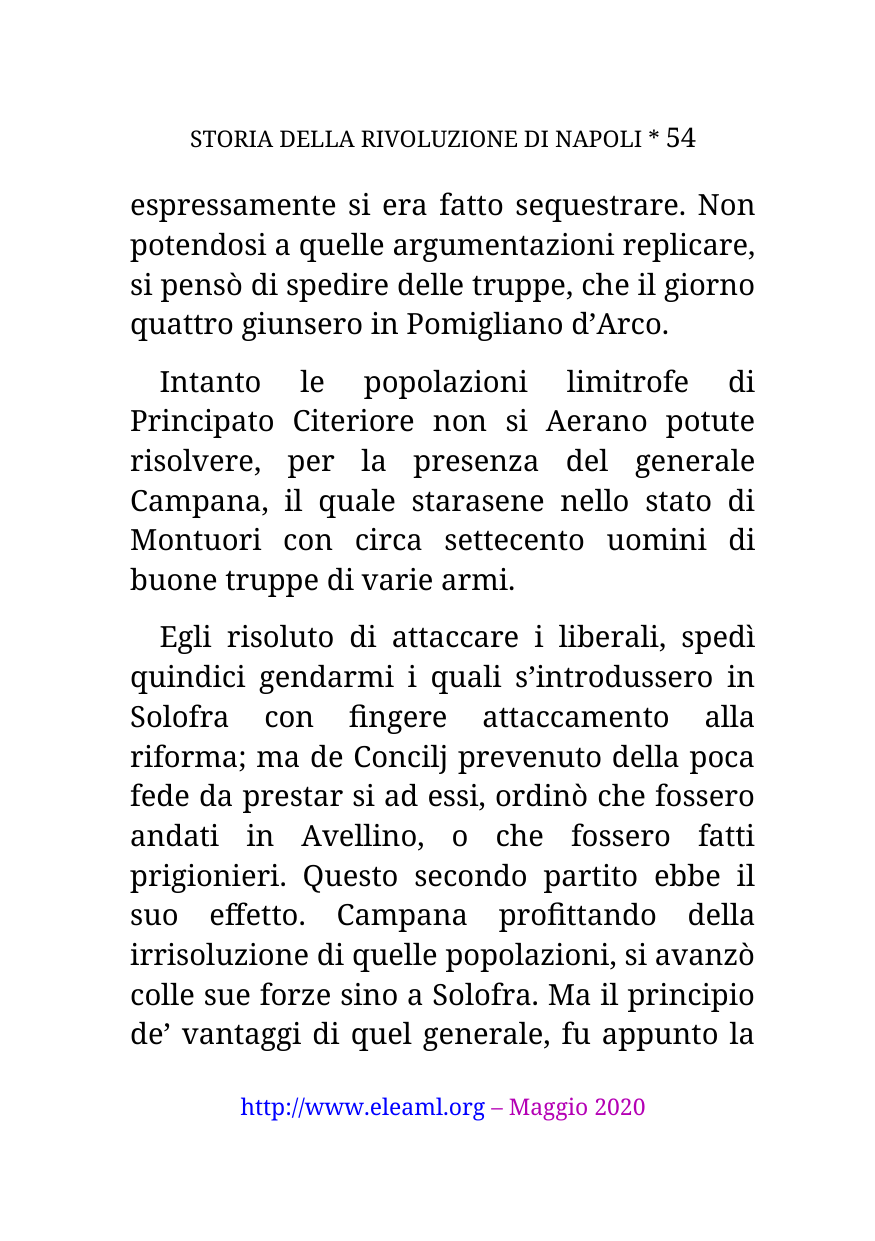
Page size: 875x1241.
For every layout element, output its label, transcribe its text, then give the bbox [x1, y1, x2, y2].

text Intanto le popolazioni limitrofe di Principato Citeriore non si Aerano potute risolvere, per la presenza del generale Campana, il quale starasene nello stato di Montuori con circa settecento uomini di buone truppe di varie armi. [130, 361, 756, 599]
text Egli risoluto di attaccare i liberali, spedì quindici gendarmi i quali s’introdussero in Solofra con fingere attaccamento alla riforma; ma de Concilj prevenuto della poca fede da prestar si ad essi, ordinò che fossero andati in Avellino, o che fossero fatti prigionieri. Questo secondo partito ebbe il suo effetto. Campana profittando della irrisoluzione di quelle popolazioni, si avanzò colle sue forze sino a Solofra. Ma il principio de’ vantaggi di quel generale, fu appunto la [130, 617, 756, 1053]
text espressamente si era fatto sequestrare. Non potendosi a quelle argumentazioni replicare, si pensò di spedire delle truppe, che il giorno quattro giunsero in Pomigliano d’Arco. [130, 184, 756, 343]
